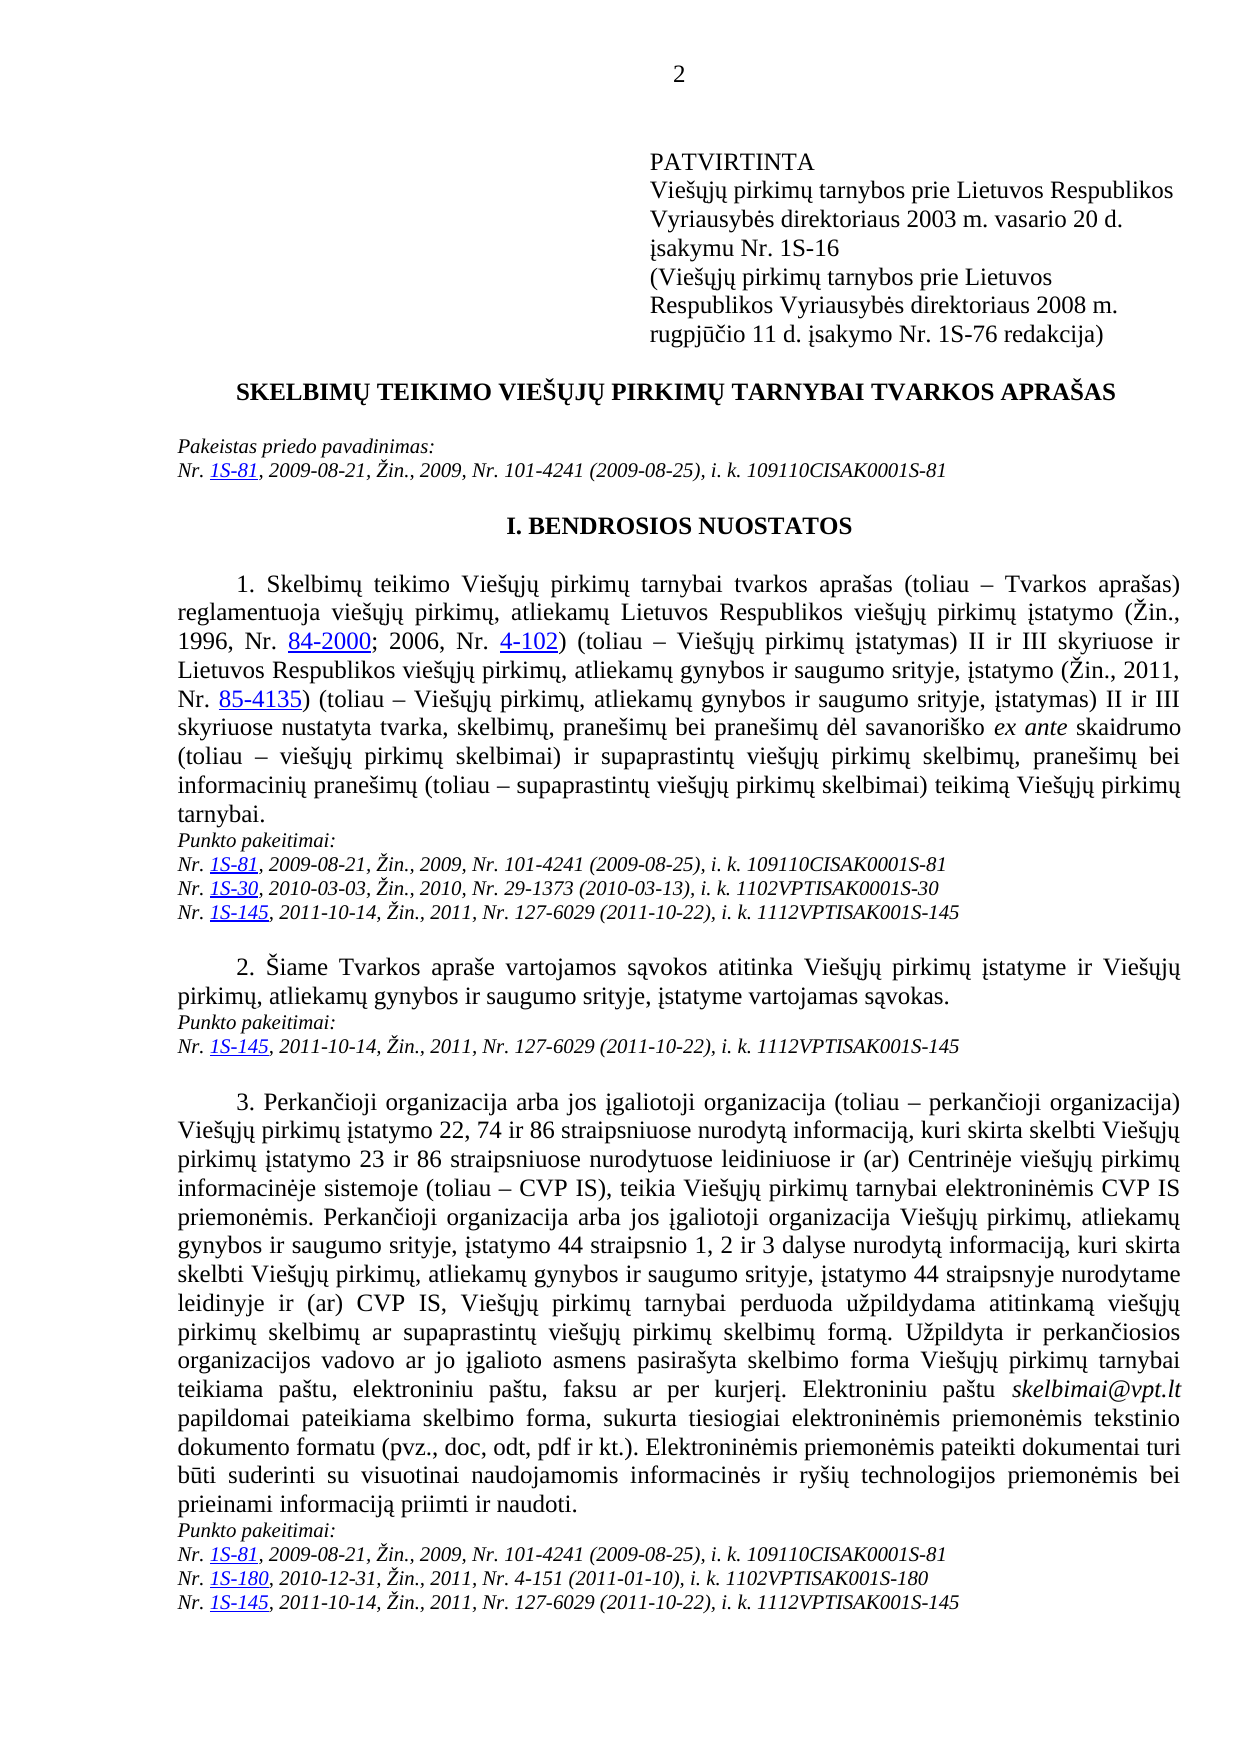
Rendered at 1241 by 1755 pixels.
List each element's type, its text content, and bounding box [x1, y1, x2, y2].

text Nr. 1S-145, 2011-10-14, Žin., 2011, Nr. 127-6029 (2011-10-22), i. k. 1112VPTISAK001S-145 [177, 900, 1181, 924]
text I. BENDROSIOS NUOSTATOS [177, 511, 1181, 540]
text Nr. 1S-30, 2010-03-03, Žin., 2010, Nr. 29-1373 (2010-03-13), i. k. 1102VPTISAK0001S-30 [177, 876, 1181, 900]
text 2. Šiame Tvarkos apraše vartojamos sąvokos atitinka Viešųjų pirkimų įstatyme ir Viešųjų pirkimų, atliekamų gynybos ir saugumo srityje, įstatyme vartojamas sąvokas. [177, 952, 1181, 1010]
text Pakeistas priedo pavadinimas: [177, 434, 1181, 458]
text Viešųjų pirkimų tarnybos prie Lietuvos Respublikos Vyriausybės direktoriaus 2003 m. vasario 20 d. įsakymu Nr. 1S-16 [649, 176, 1181, 262]
text 3. Perkančioji organizacija arba jos įgaliotoji organizacija (toliau – perkančioji organizacija) Viešųjų pirkimų įstatymo 22, 74 ir 86 straipsniuose nurodytą informaciją, kuri skirta skelbti Viešųjų pirkimų įstatymo 23 ir 86 straipsniuose nurodytuose leidiniuose ir (ar) Centrinėje viešųjų pirkimų informacinėje sistemoje (toliau – CVP IS), teikia Viešųjų pirkimų tarnybai elektroninėmis CVP IS priemonėmis. Perkančioji organizacija arba jos įgaliotoji organizacija Viešųjų pirkimų, atliekamų gynybos ir saugumo srityje, įstatymo 44 straipsnio 1, 2 ir 3 dalyse nurodytą informaciją, kuri skirta skelbti Viešųjų pirkimų, atliekamų gynybos ir saugumo srityje, įstatymo 44 straipsnyje nurodytame leidinyje ir (ar) CVP IS, Viešųjų pirkimų tarnybai perduoda užpildydama atitinkamą viešųjų pirkimų skelbimų ar supaprastintų viešųjų pirkimų skelbimų formą. Užpildyta ir perkančiosios organizacijos vadovo ar jo įgalioto asmens pasirašyta skelbimo forma Viešųjų pirkimų tarnybai teikiama paštu, elektroniniu paštu, faksu ar per kurjerį. Elektroniniu paštu skelbimai@vpt.lt papildomai pateikiama skelbimo forma, sukurta tiesiogiai elektroninėmis priemonėmis tekstinio dokumento formatu (pvz., doc, odt, pdf ir kt.). Elektroninėmis priemonėmis pateikti dokumentai turi būti suderinti su visuotinai naudojamomis informacinės ir ryšių technologijos priemonėmis bei prieinami informaciją priimti ir naudoti. [177, 1087, 1181, 1518]
text Punkto pakeitimai: [177, 1518, 1181, 1542]
text SKELBIMŲ TEIKIMO VIEŠŲJŲ PIRKIMŲ TARNYBAI TVARKOS APRAŠAS [177, 377, 1181, 406]
text Nr. 1S-145, 2011-10-14, Žin., 2011, Nr. 127-6029 (2011-10-22), i. k. 1112VPTISAK001S-145 [177, 1590, 1181, 1614]
text Nr. 1S-81, 2009-08-21, Žin., 2009, Nr. 101-4241 (2009-08-25), i. k. 109110CISAK0001S-81 [177, 852, 1181, 876]
text Nr. 1S-81, 2009-08-21, Žin., 2009, Nr. 101-4241 (2009-08-25), i. k. 109110CISAK0001S-81 [177, 458, 1181, 482]
text Punkto pakeitimai: [177, 827, 1181, 852]
text (Viešųjų pirkimų tarnybos prie Lietuvos Respublikos Vyriausybės direktoriaus 2008 m. rugpjūčio 11 d. įsakymo Nr. 1S-76 redakcija) [649, 262, 1181, 348]
text 1. Skelbimų teikimo Viešųjų pirkimų tarnybai tvarkos aprašas (toliau – Tvarkos aprašas) reglamentuoja viešųjų pirkimų, atliekamų Lietuvos Respublikos viešųjų pirkimų įstatymo (Žin., 1996, Nr. 84-2000; 2006, Nr. 4-102) (toliau – Viešųjų pirkimų įstatymas) II ir III skyriuose ir Lietuvos Respublikos viešųjų pirkimų, atliekamų gynybos ir saugumo srityje, įstatymo (Žin., 2011, Nr. 85-4135) (toliau – Viešųjų pirkimų, atliekamų gynybos ir saugumo srityje, įstatymas) II ir III skyriuose nustatyta tvarka, skelbimų, pranešimų bei pranešimų dėl savanoriško ex ante skaidrumo (toliau – viešųjų pirkimų skelbimai) ir supaprastintų viešųjų pirkimų skelbimų, pranešimų bei informacinių pranešimų (toliau – supaprastintų viešųjų pirkimų skelbimai) teikimą Viešųjų pirkimų tarnybai. [177, 569, 1181, 827]
text PATVIRTINTA [649, 147, 1181, 176]
text Punkto pakeitimai: [177, 1010, 1181, 1034]
text Nr. 1S-180, 2010-12-31, Žin., 2011, Nr. 4-151 (2011-01-10), i. k. 1102VPTISAK001S-180 [177, 1566, 1181, 1590]
text Nr. 1S-81, 2009-08-21, Žin., 2009, Nr. 101-4241 (2009-08-25), i. k. 109110CISAK0001S-81 [177, 1542, 1181, 1566]
text Nr. 1S-145, 2011-10-14, Žin., 2011, Nr. 127-6029 (2011-10-22), i. k. 1112VPTISAK001S-145 [177, 1034, 1181, 1058]
